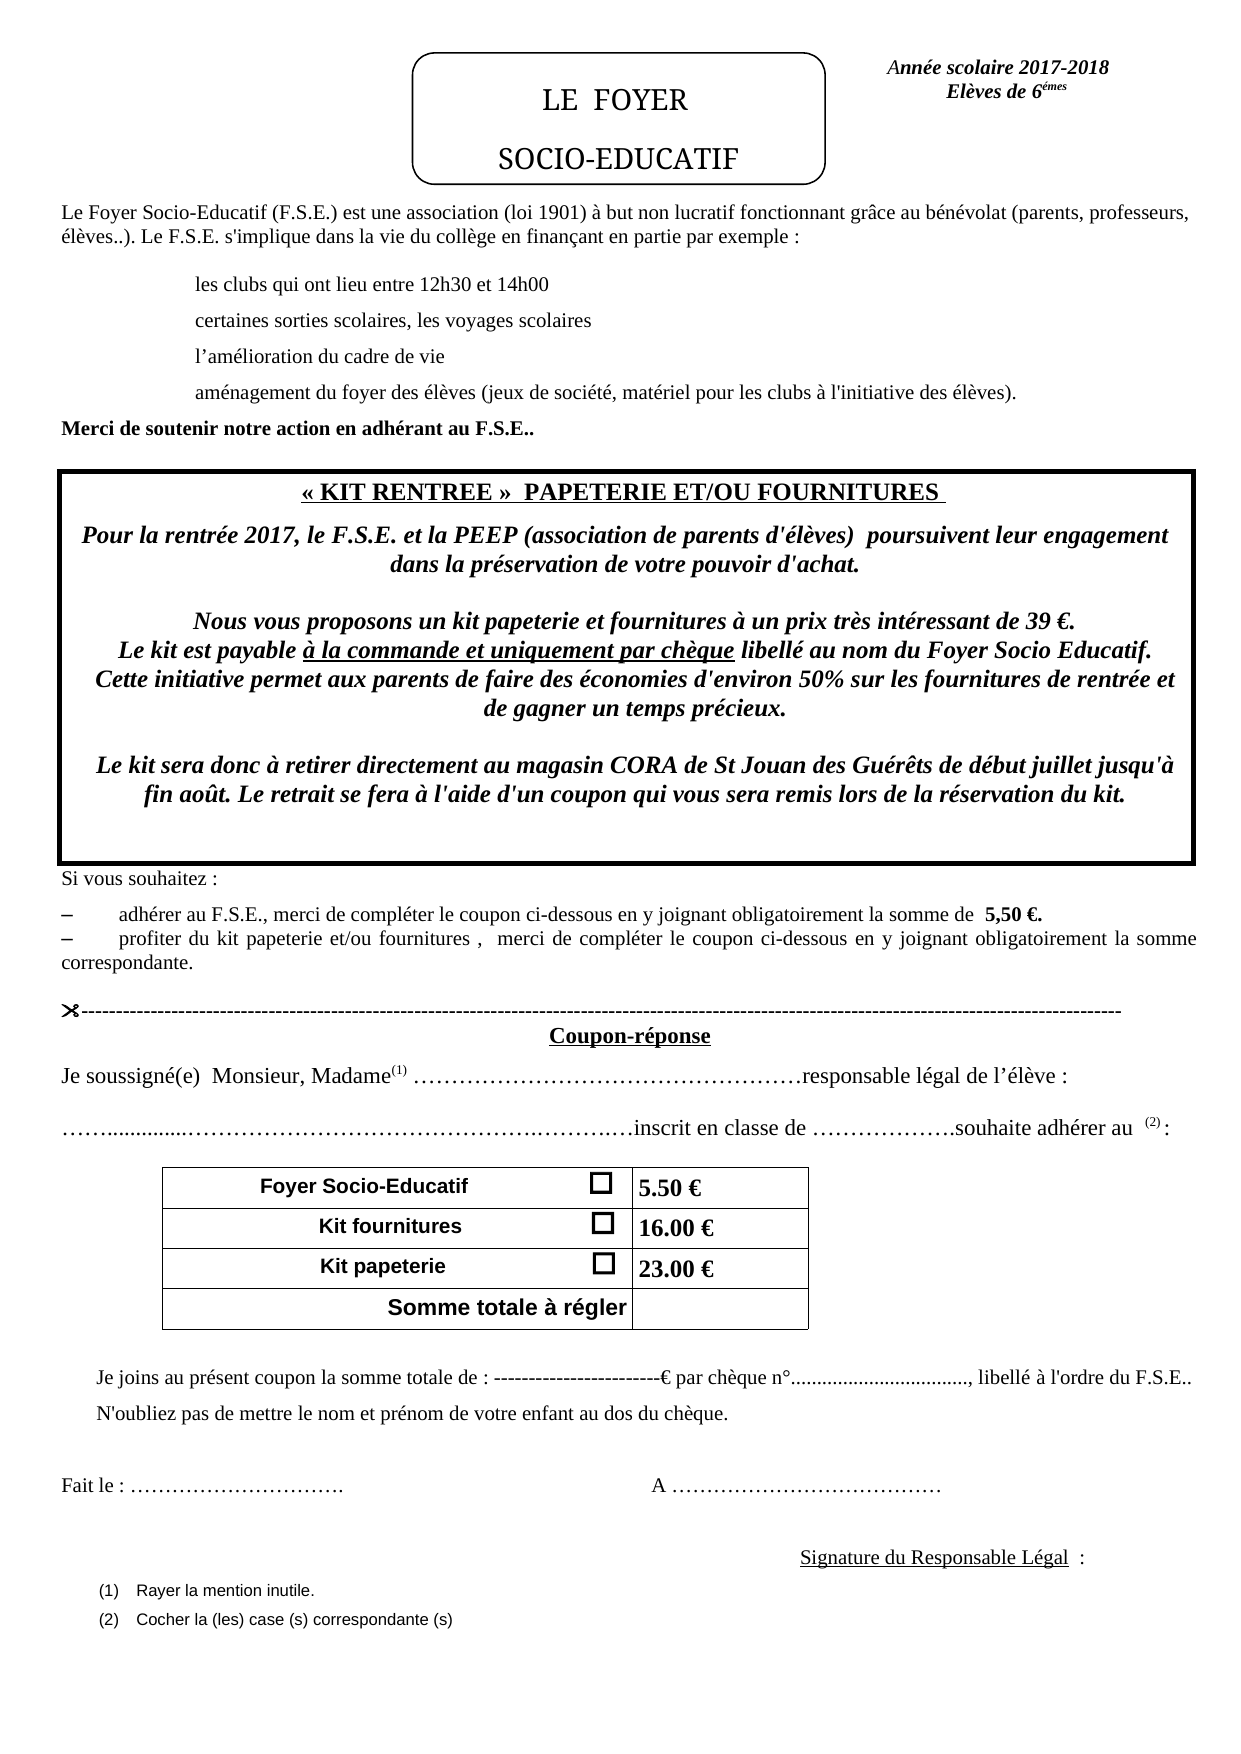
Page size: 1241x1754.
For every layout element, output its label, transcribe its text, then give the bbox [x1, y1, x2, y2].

text Année scolaire 2017-2018 [816, 55, 1198, 79]
text  les clubs qui ont lieu entre 12h30 et 14h00 [173, 272, 1198, 296]
table_cell 16,00 € [633, 1209, 808, 1248]
table_header Foyer Socio-Educatif  [163, 1168, 632, 1207]
list N'oubliez pas de mettre le nom et prénom de votre enfant au dos du chèque. [61, 1401, 1198, 1425]
table_cell Kit papeterie  [163, 1249, 632, 1288]
text [61, 55, 421, 79]
list Je joins au présent coupon la somme totale de : ------------------------€ par chèque n°.................................., libellé à l'ordre du F.S.E.. [61, 1364, 1198, 1389]
text Nous vous proposons un kit papeterie et fournitures à un prix très intéressant de 39 €. [65, 606, 1188, 635]
text Le kit est payable à la commande et uniquement par chèque libellé au nom du Foyer Socio Educatif. [85, 635, 1188, 664]
text Pour la rentrée 2017, le F.S.E. et la PEEP (association de parents d'élèves) poursuivent leur engagement dans la préservation de votre pouvoir d'achat. [65, 520, 1188, 578]
text Merci de soutenir notre action en adhérant au F.S.E.. [61, 416, 1198, 440]
list Rayer la mention inutile. [98, 1581, 1198, 1600]
list adhérer au F.S.E., merci de compléter le coupon ci-dessous en y joignant obligatoirement la somme de 5,50 €. [61, 902, 1198, 926]
text Fait le : …………………………. A ………………………………… [61, 1473, 1198, 1497]
text  certaines sorties scolaires, les voyages scolaires [173, 308, 1198, 332]
table_cell [633, 1289, 808, 1328]
text  aménagement du foyer des élèves (jeux de société, matériel pour les clubs à l'initiative des élèves). [173, 380, 1198, 404]
table_cell Kit fournitures  [163, 1209, 632, 1248]
list profiter du kit papeterie et/ou fournitures , merci de compléter le coupon ci-dessous en y joignant obligatoirement la somme correspondante. [61, 926, 1198, 974]
text  l’amélioration du cadre de vie [173, 344, 1198, 368]
text Le kit sera donc à retirer directement au magasin CORA de St Jouan des Guérêts de début juillet jusqu'à fin août. Le retrait se fera à l'aide d'un coupon qui vous sera remis lors de la réservation du kit. [85, 721, 1188, 808]
text « KIT RENTREE » PAPETERIE ET/OU FOURNITURES [65, 477, 1188, 506]
text Cette initiative permet aux parents de faire des économies d'environ 50% sur les fournitures de rentrée et de gagner un temps précieux. [85, 664, 1188, 721]
table_header 5,50 € [633, 1168, 808, 1207]
text Signature du Responsable Légal : [98, 1545, 1198, 1569]
text Le Foyer Socio-Educatif (F.S.E.) est une association (loi 1901) à but non lucratif fonctionnant grâce au bénévolat (parents, professeurs, élèves..). Le F.S.E. s'implique dans la vie du collège en finançant en partie par exemple : [61, 200, 1209, 248]
table_cell Somme totale à régler [163, 1289, 632, 1328]
list Cocher la (les) case (s) correspondante (s) [98, 1609, 1198, 1629]
text [61, 79, 411, 103]
text Coupon-réponse [61, 1022, 1198, 1049]
text Elèves de 6émes [826, 79, 1198, 103]
text Je soussigné(e) Monsieur, Madame(1) ……………………………………………responsable légal de l’élève : ……..............……………………………………….……….…inscrit en classe de ……………….souhaite adhérer au (2) : [61, 1062, 1198, 1141]
table_cell 23,00 € [633, 1249, 808, 1288]
text ------------------------------------------------------------------------------------------------------------------------------------------------------ [61, 998, 1198, 1022]
text Si vous souhaitez : [61, 464, 1198, 890]
